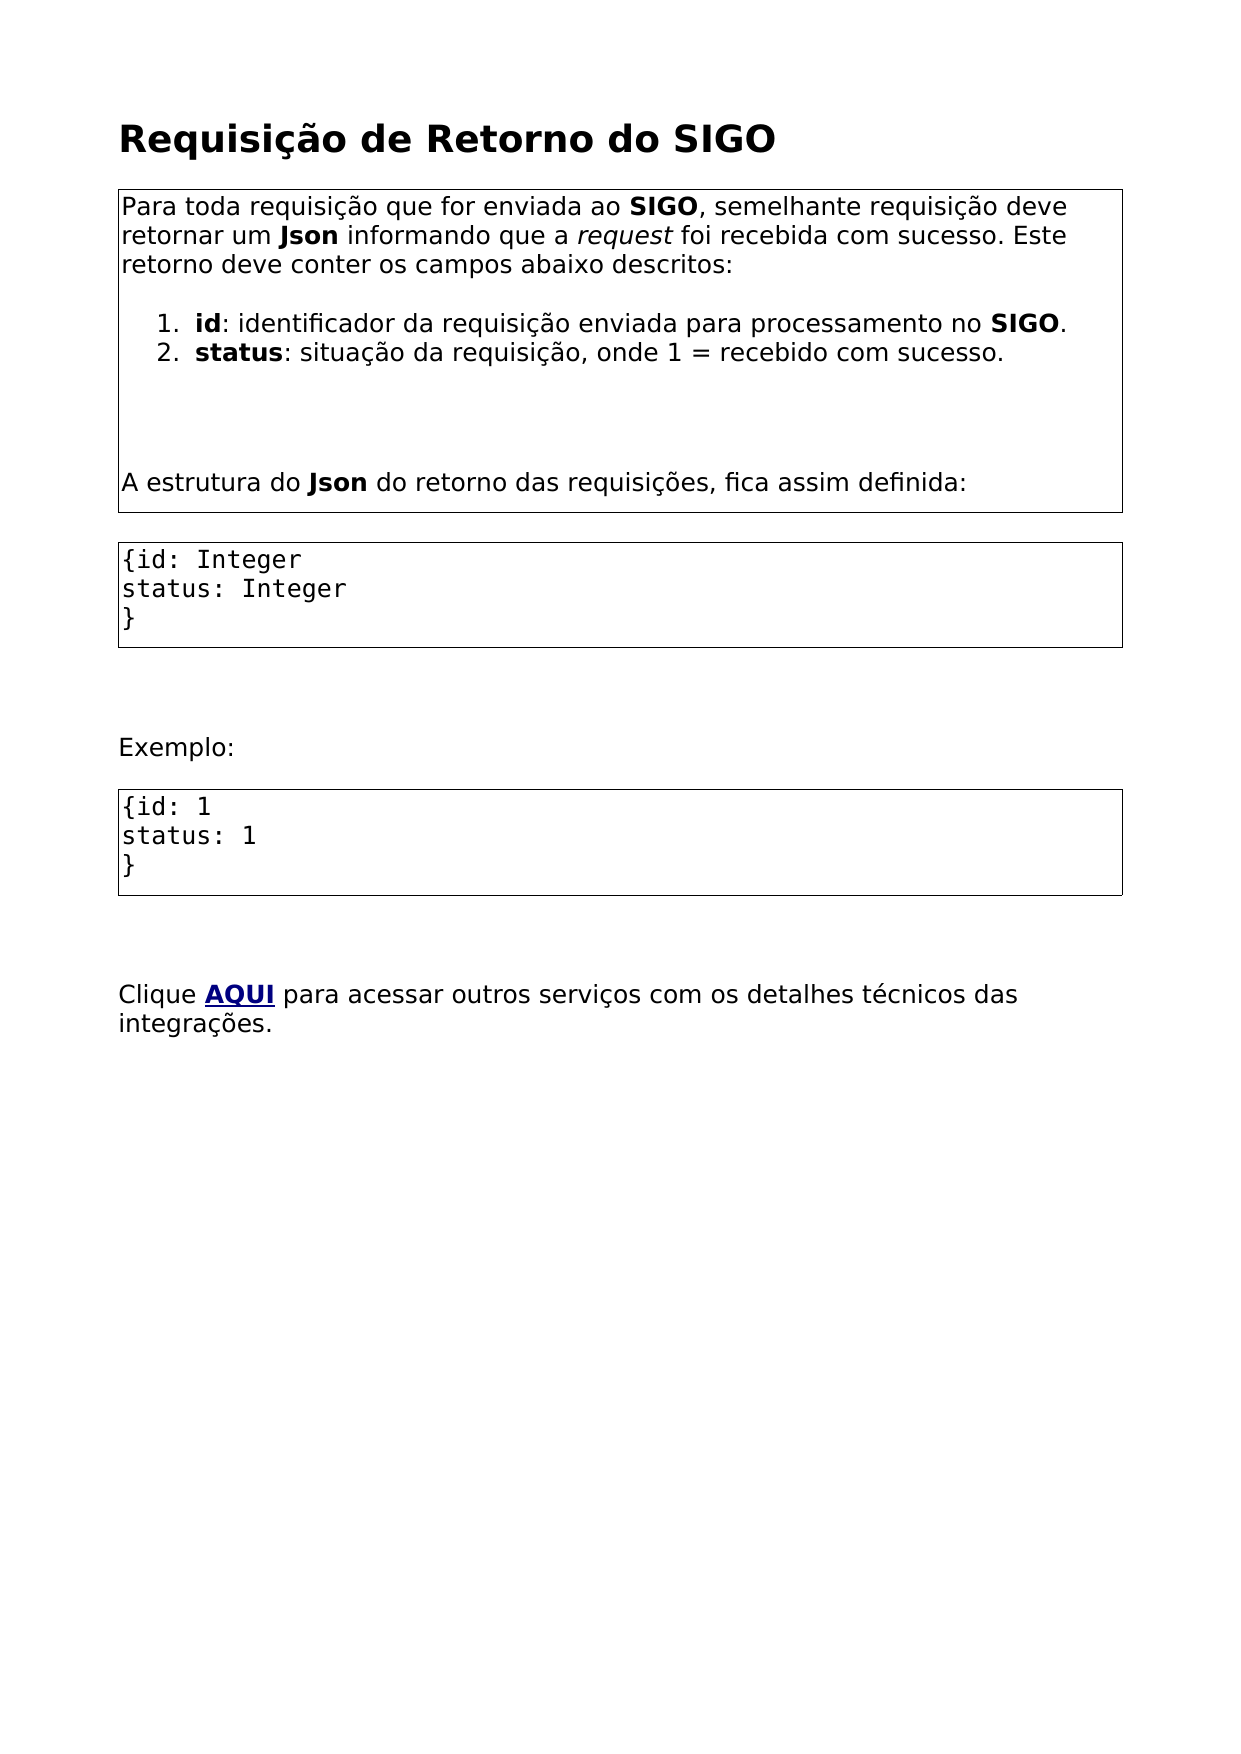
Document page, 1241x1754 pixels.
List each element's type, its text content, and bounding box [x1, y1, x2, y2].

table_header {id: 1 status: 1 } [119, 790, 1122, 894]
subtitle Requisição de Retorno do SIGO [118, 118, 1122, 162]
text Clique AQUI para acessar outros serviços com os detalhes técnicos das integrações. [118, 980, 1122, 1039]
table_header {id: Integer status: Integer } [119, 543, 1122, 647]
text Exemplo: [118, 733, 1122, 762]
table_header Para toda requisição que for enviada ao SIGO, semelhante requisição deve retornar um Json informando que a request foi recebida com sucesso. Este retorno deve conter os campos abaixo descritos: id: identificador da requisição enviada para processamento no SIGO. status: situação da requisição, onde 1 = recebido com sucesso. A estrutura do Json do retorno das requisições, fica assim definida: [119, 190, 1122, 512]
